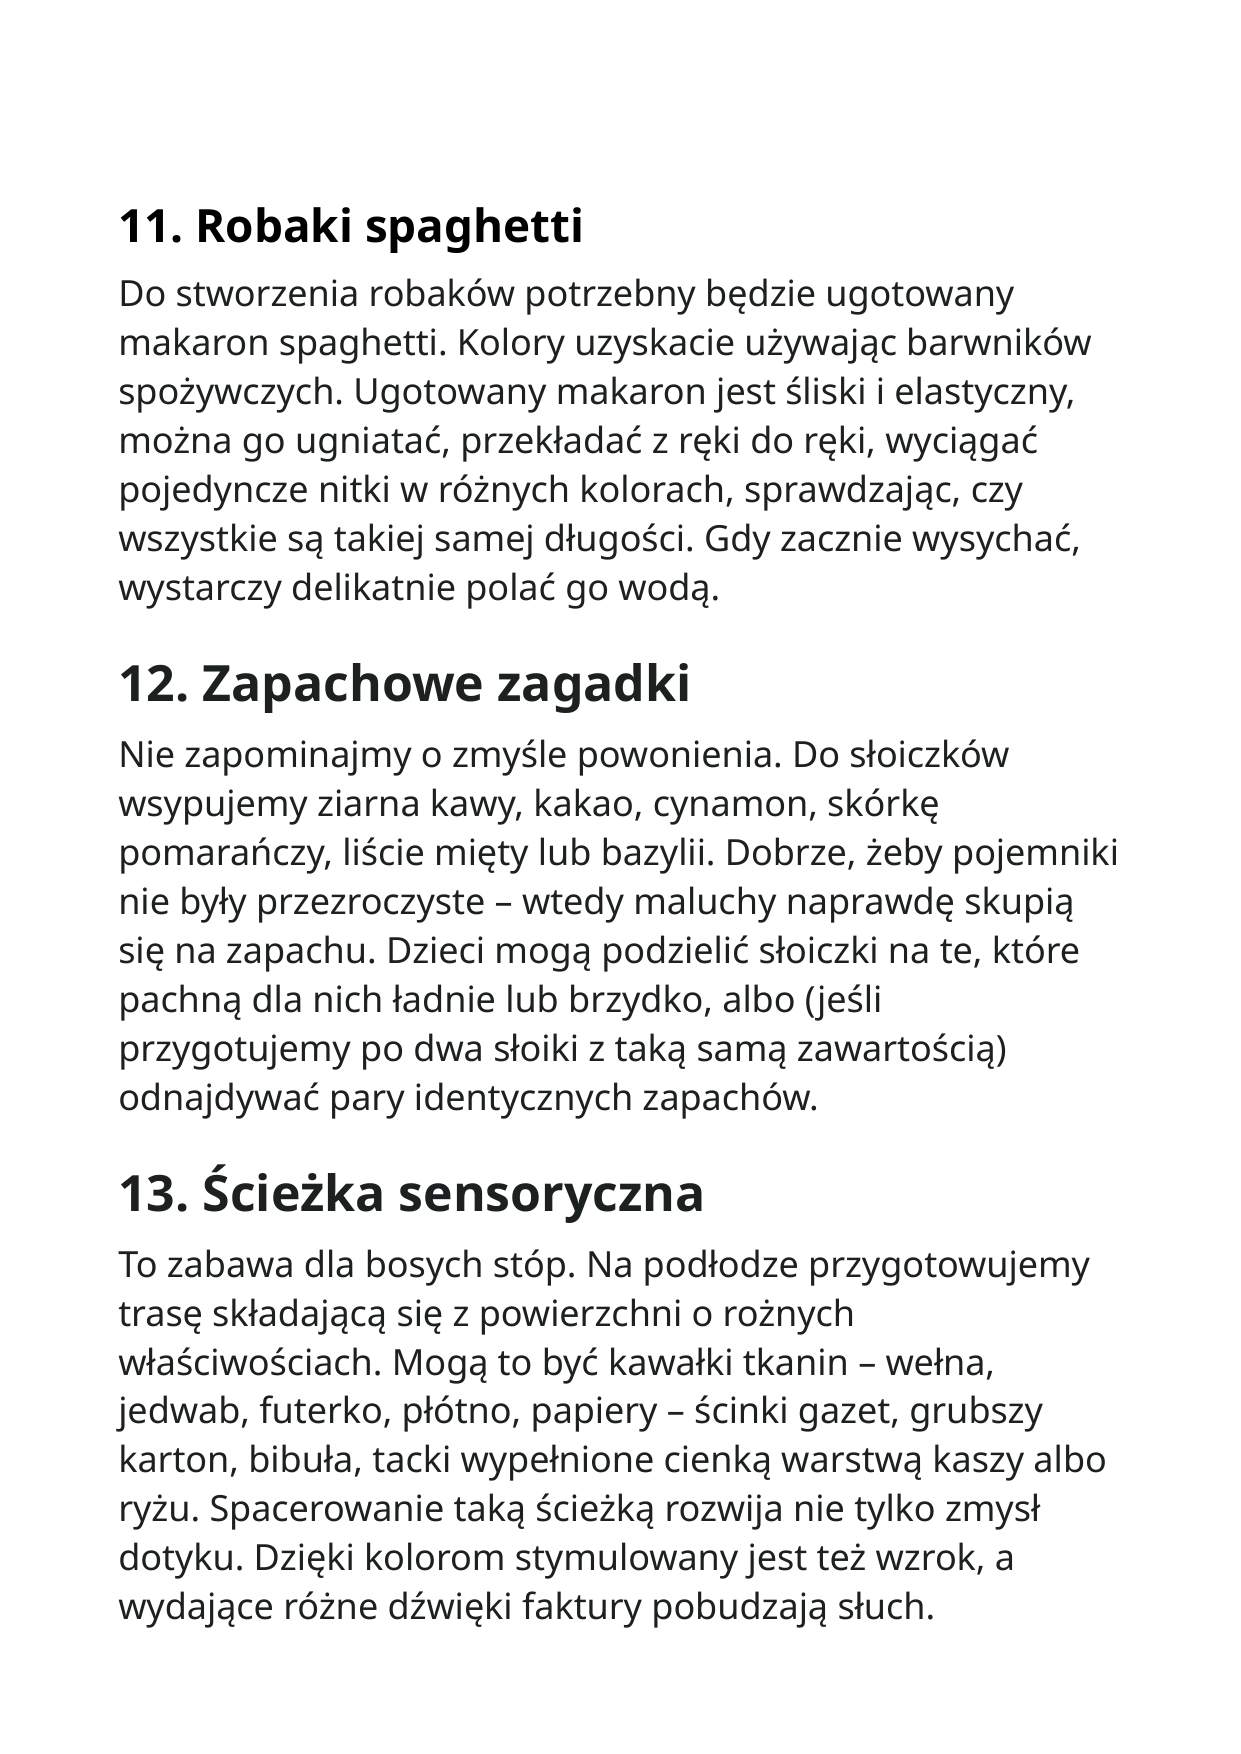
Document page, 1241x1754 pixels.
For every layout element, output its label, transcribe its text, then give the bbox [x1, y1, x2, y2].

subtitle 13. Ścieżka sensoryczna [118, 1158, 1122, 1226]
subtitle 12. Zapachowe zagadki [118, 648, 1122, 716]
text Do stworzenia robaków potrzebny będzie ugotowany makaron spaghetti. Kolory uzyskacie używając barwników spożywczych. Ugotowany makaron jest śliski i elastyczny, można go ugniatać, przekładać z ręki do ręki, wyciągać pojedyncze nitki w różnych kolorach, sprawdzając, czy wszystkie są takiej samej długości. Gdy zacznie wysychać, wystarczy delikatnie polać go wodą. [118, 268, 1122, 611]
text 11. Robaki spaghetti [118, 193, 1122, 255]
text To zabawa dla bosych stóp. Na podłodze przygotowujemy trasę składającą się z powierzchni o rożnych właściwościach. Mogą to być kawałki tkanin – wełna, jedwab, futerko, płótno, papiery – ścinki gazet, grubszy karton, bibuła, tacki wypełnione cienką warstwą kaszy albo ryżu. Spacerowanie taką ścieżką rozwija nie tylko zmysł dotyku. Dzięki kolorom stymulowany jest też wzrok, a wydające różne dźwięki faktury pobudzają słuch. [118, 1238, 1122, 1630]
text Nie zapominajmy o zmyśle powonienia. Do słoiczków wsypujemy ziarna kawy, kakao, cynamon, skórkę pomarańczy, liście mięty lub bazylii. Dobrze, żeby pojemniki nie były przezroczyste – wtedy maluchy naprawdę skupią się na zapachu. Dzieci mogą podzielić słoiczki na te, które pachną dla nich ładnie lub brzydko, albo (jeśli przygotujemy po dwa słoiki z taką samą zawartością) odnajdywać pary identycznych zapachów. [118, 729, 1122, 1120]
